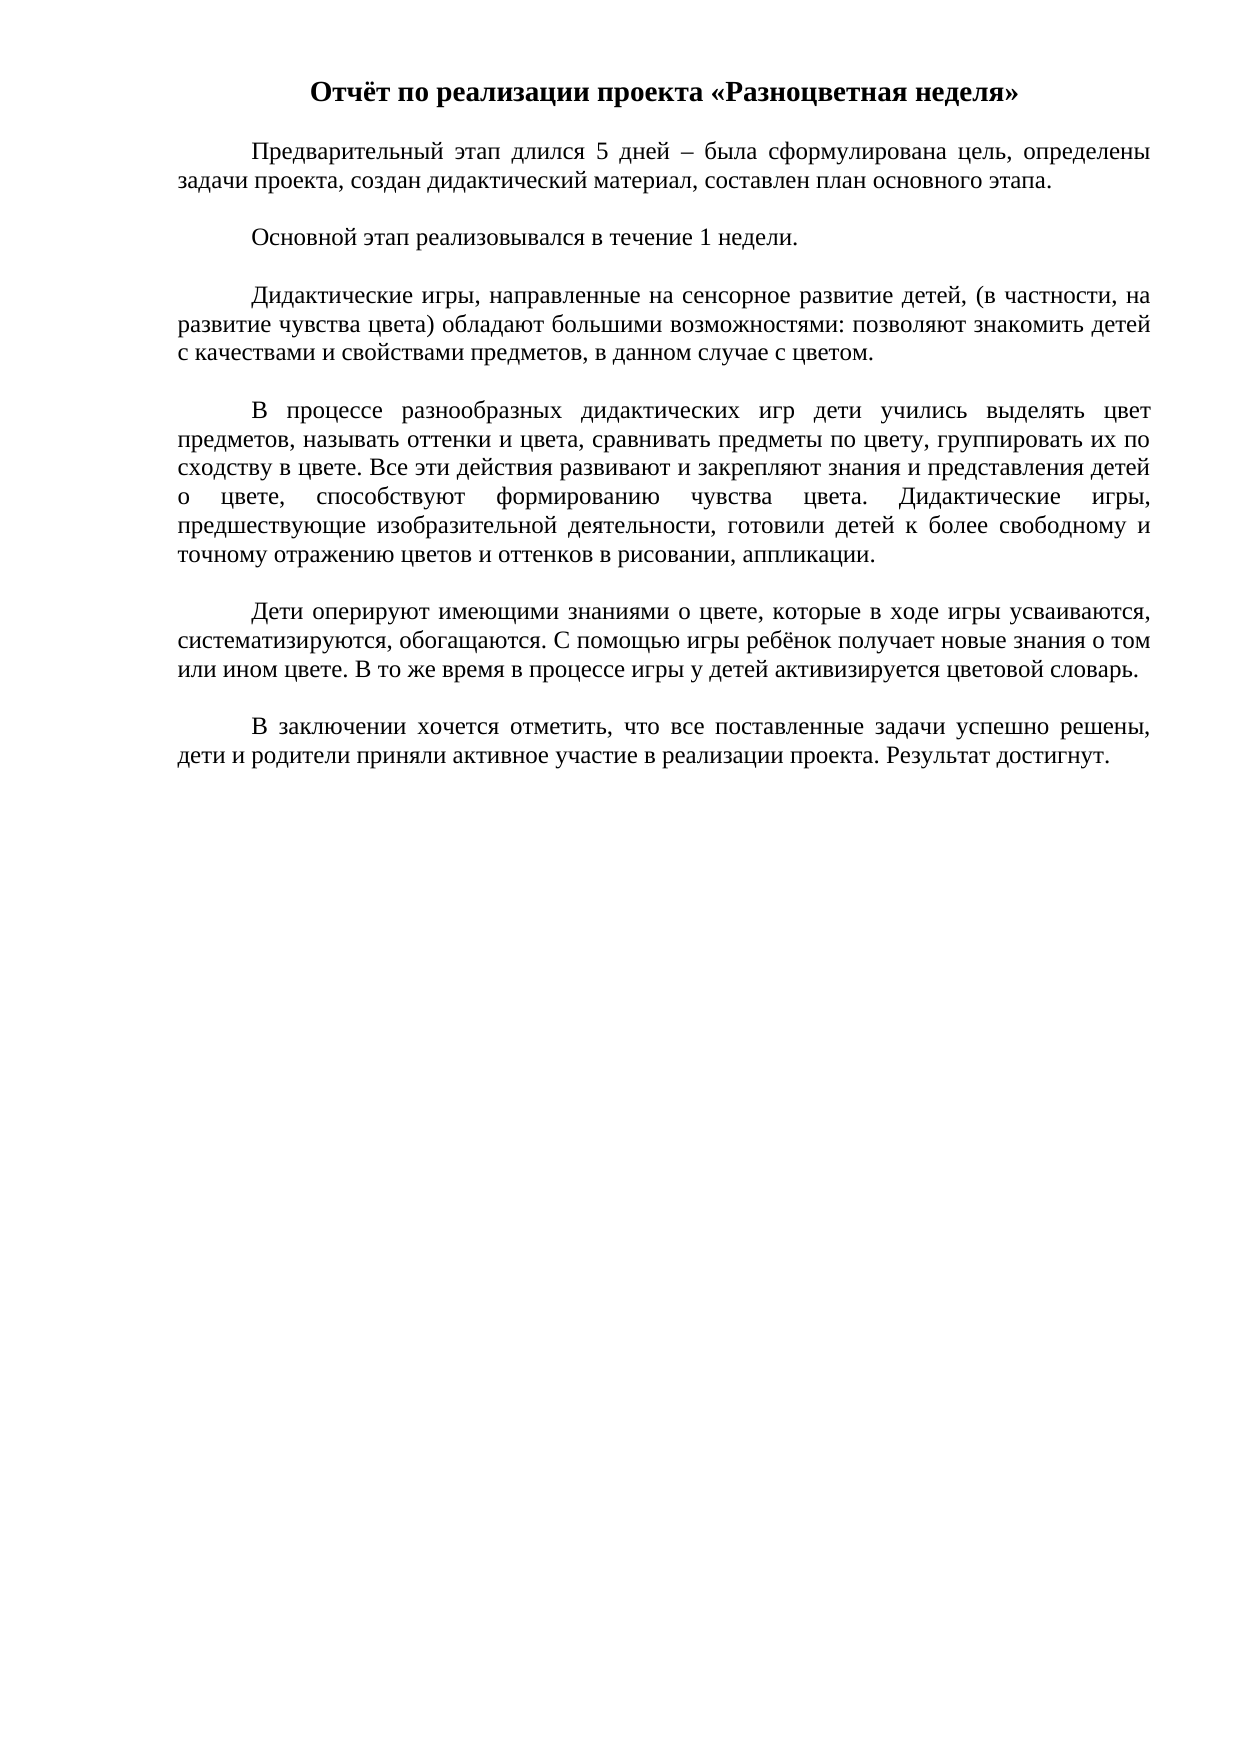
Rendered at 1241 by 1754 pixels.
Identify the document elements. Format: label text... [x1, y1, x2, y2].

text Предварительный этап длился 5 дней – была сформулирована цель, определены задачи проекта, создан дидактический материал, составлен план основного этапа. [177, 136, 1152, 194]
text Дидактические игры, направленные на сенсорное развитие детей, (в частности, на развитие чувства цвета) обладают большими возможностями: позволяют знакомить детей с качествами и свойствами предметов, в данном случае с цветом. [177, 280, 1152, 366]
text Отчёт по реализации проекта «Разноцветная неделя» [177, 74, 1152, 107]
text В процессе разнообразных дидактических игр дети учились выделять цвет предметов, называть оттенки и цвета, сравнивать предметы по цвету, группировать их по сходству в цвете. Все эти действия развивают и закрепляют знания и представления детей о цвете, способствуют формированию чувства цвета. Дидактические игры, предшествующие изобразительной деятельности, готовили детей к более свободному и точному отражению цветов и оттенков в рисовании, аппликации. [177, 395, 1152, 567]
text Дети оперируют имеющими знаниями о цвете, которые в ходе игры усваиваются, систематизируются, обогащаются. С помощью игры ребёнок получает новые знания о том или ином цвете. В то же время в процессе игры у детей активизируется цветовой словарь. [177, 596, 1152, 682]
text В заключении хочется отметить, что все поставленные задачи успешно решены, дети и родители приняли активное участие в реализации проекта. Результат достигнут. [177, 711, 1152, 769]
text Основной этап реализовывался в течение 1 недели. [177, 222, 1152, 251]
